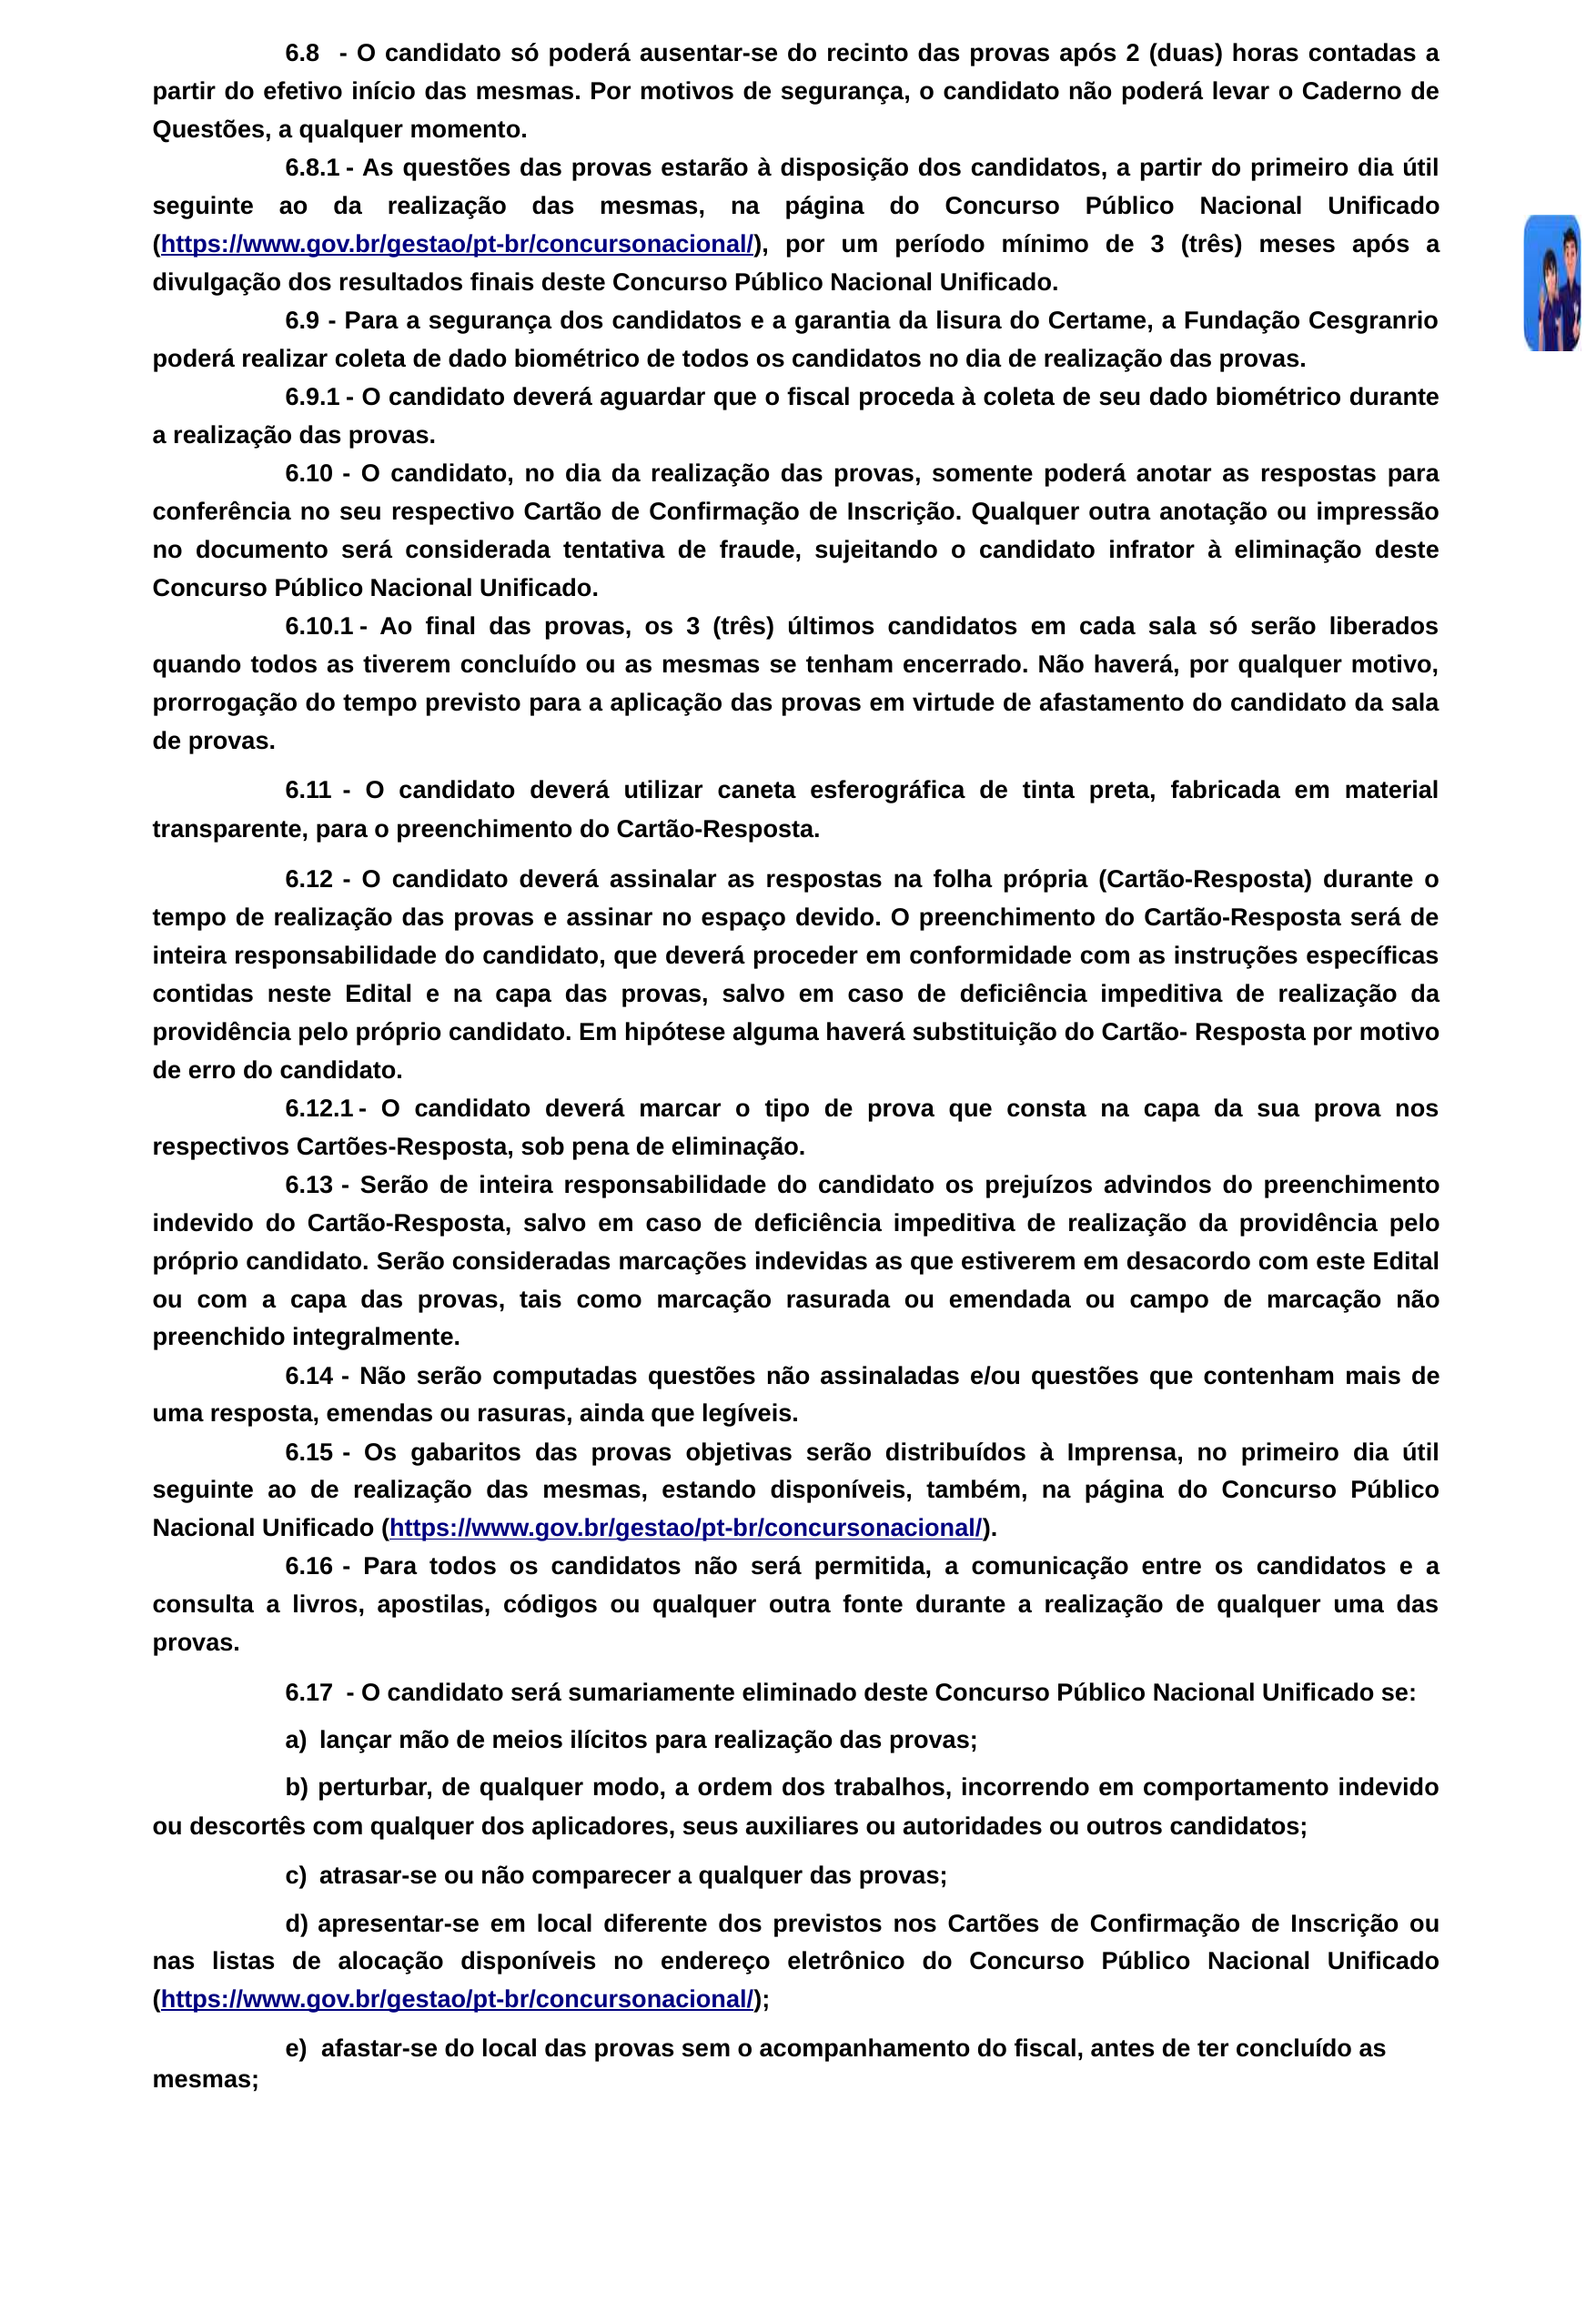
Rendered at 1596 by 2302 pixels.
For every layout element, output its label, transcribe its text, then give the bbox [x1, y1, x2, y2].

list - O candidato deverá assinalar as respostas na folha própria (Cartão-Resposta) durante o tempo de realização das provas e assinar no espaço devido. O preenchimento do Cartão-Resposta será de inteira responsabilidade do candidato, que deverá proceder em conformidade com as instruções específicas contidas neste Edital e na capa das provas, salvo em caso de deficiência impeditiva de realização da providência pelo próprio candidato. Em hipótese alguma haverá substituição do Cartão- Resposta por motivo de erro do candidato. [152, 857, 1440, 1085]
list - Para todos os candidatos não será permitida, a comunicação entre os candidatos e a consulta a livros, apostilas, códigos ou qualquer outra fonte durante a realização de qualquer uma das provas. [152, 1544, 1440, 1659]
list - O candidato só poderá ausentar-se do recinto das provas após 2 (duas) horas contadas a partir do efetivo início das mesmas. Por motivos de segurança, o candidato não poderá levar o Caderno de Questões, a qualquer momento. [152, 31, 1440, 146]
list - Para a segurança dos candidatos e a garantia da lisura do Certame, a Fundação Cesgranrio poderá realizar coleta de dado biométrico de todos os candidatos no dia de realização das provas. [152, 298, 1440, 375]
list - Ao final das provas, os 3 (três) últimos candidatos em cada sala só serão liberados quando todos as tiverem concluído ou as mesmas se tenham encerrado. Não haverá, por qualquer motivo, prorrogação do tempo previsto para a aplicação das provas em virtude de afastamento do candidato da sala de provas. [152, 604, 1440, 757]
list apresentar-se em local diferente dos previstos nos Cartões de Confirmação de Inscrição ou nas listas de alocação disponíveis no endereço eletrônico do Concurso Público Nacional Unificado (https://www.gov.br/gestao/pt-br/concursonacional/); [152, 1902, 1440, 2015]
list - O candidato deverá marcar o tipo de prova que consta na capa da sua prova nos respectivos Cartões-Resposta, sob pena de eliminação. [152, 1085, 1440, 1162]
list - Não serão computadas questões não assinaladas e/ou questões que contenham mais de uma resposta, emendas ou rasuras, ainda que legíveis. [152, 1353, 1440, 1429]
list lançar mão de meios ilícitos para realização das provas; [152, 1729, 1440, 1753]
list - O candidato será sumariamente eliminado deste Concurso Público Nacional Unificado se: [152, 1681, 1440, 1706]
text mesmas; [152, 2067, 1440, 2092]
list - O candidato deverá utilizar caneta esferográfica de tinta preta, fabricada em material transparente, para o preenchimento do Cartão-Resposta. [152, 768, 1440, 845]
list perturbar, de qualquer modo, a ordem dos trabalhos, incorrendo em comportamento indevido ou descortês com qualquer dos aplicadores, seus auxiliares ou autoridades ou outros candidatos; [152, 1765, 1440, 1842]
list - Os gabaritos das provas objetivas serão distribuídos à Imprensa, no primeiro dia útil seguinte ao de realização das mesmas, estando disponíveis, também, na página do Concurso Público Nacional Unificado (https://www.gov.br/gestao/pt-br/concursonacional/). [152, 1429, 1440, 1544]
list - O candidato, no dia da realização das provas, somente poderá anotar as respostas para conferência no seu respectivo Cartão de Confirmação de Inscrição. Qualquer outra anotação ou impressão no documento será considerada tentativa de fraude, sujeitando o candidato infrator à eliminação deste Concurso Público Nacional Unificado. [152, 451, 1440, 604]
list - As questões das provas estarão à disposição dos candidatos, a partir do primeiro dia útil seguinte ao da realização das mesmas, na página do Concurso Público Nacional Unificado (https://www.gov.br/gestao/pt-br/concursonacional/), por um período mínimo de 3 (três) meses após a divulgação dos resultados finais deste Concurso Público Nacional Unificado. [152, 146, 1440, 298]
list atrasar-se ou não comparecer a qualquer das provas; [152, 1864, 1440, 1889]
list - O candidato deverá aguardar que o fiscal proceda à coleta de seu dado biométrico durante a realização das provas. [152, 375, 1440, 451]
list - Serão de inteira responsabilidade do candidato os prejuízos advindos do preenchimento indevido do Cartão-Resposta, salvo em caso de deficiência impeditiva de realização da providência pelo próprio candidato. Serão consideradas marcações indevidas as que estiverem em desacordo com este Edital ou com a capa das provas, tais como marcação rasurada ou emendada ou campo de marcação não preenchido integralmente. [152, 1162, 1440, 1353]
list afastar-se do local das provas sem o acompanhamento do fiscal, antes de ter concluído as [152, 2037, 1440, 2062]
